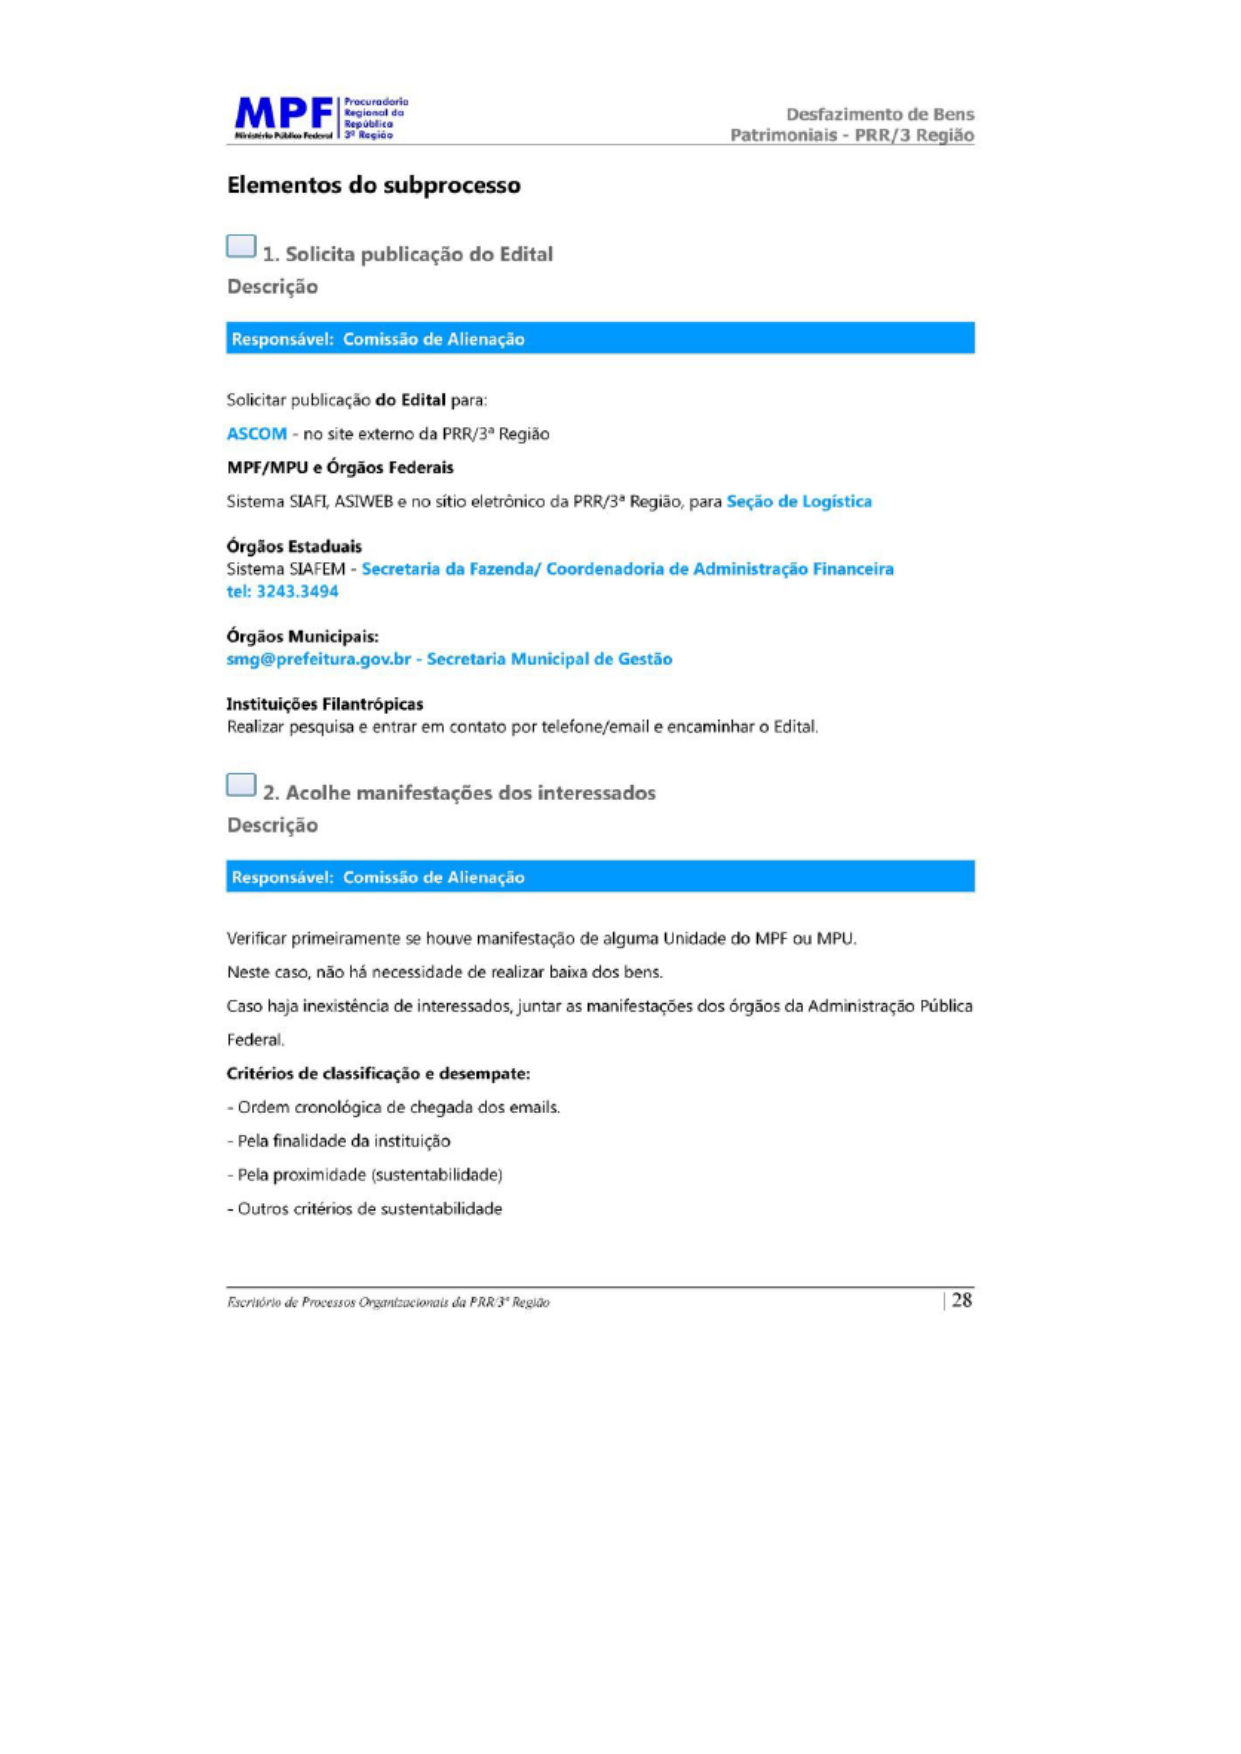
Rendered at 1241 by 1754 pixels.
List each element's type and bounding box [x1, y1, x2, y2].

picture [116, 59, 1122, 1576]
